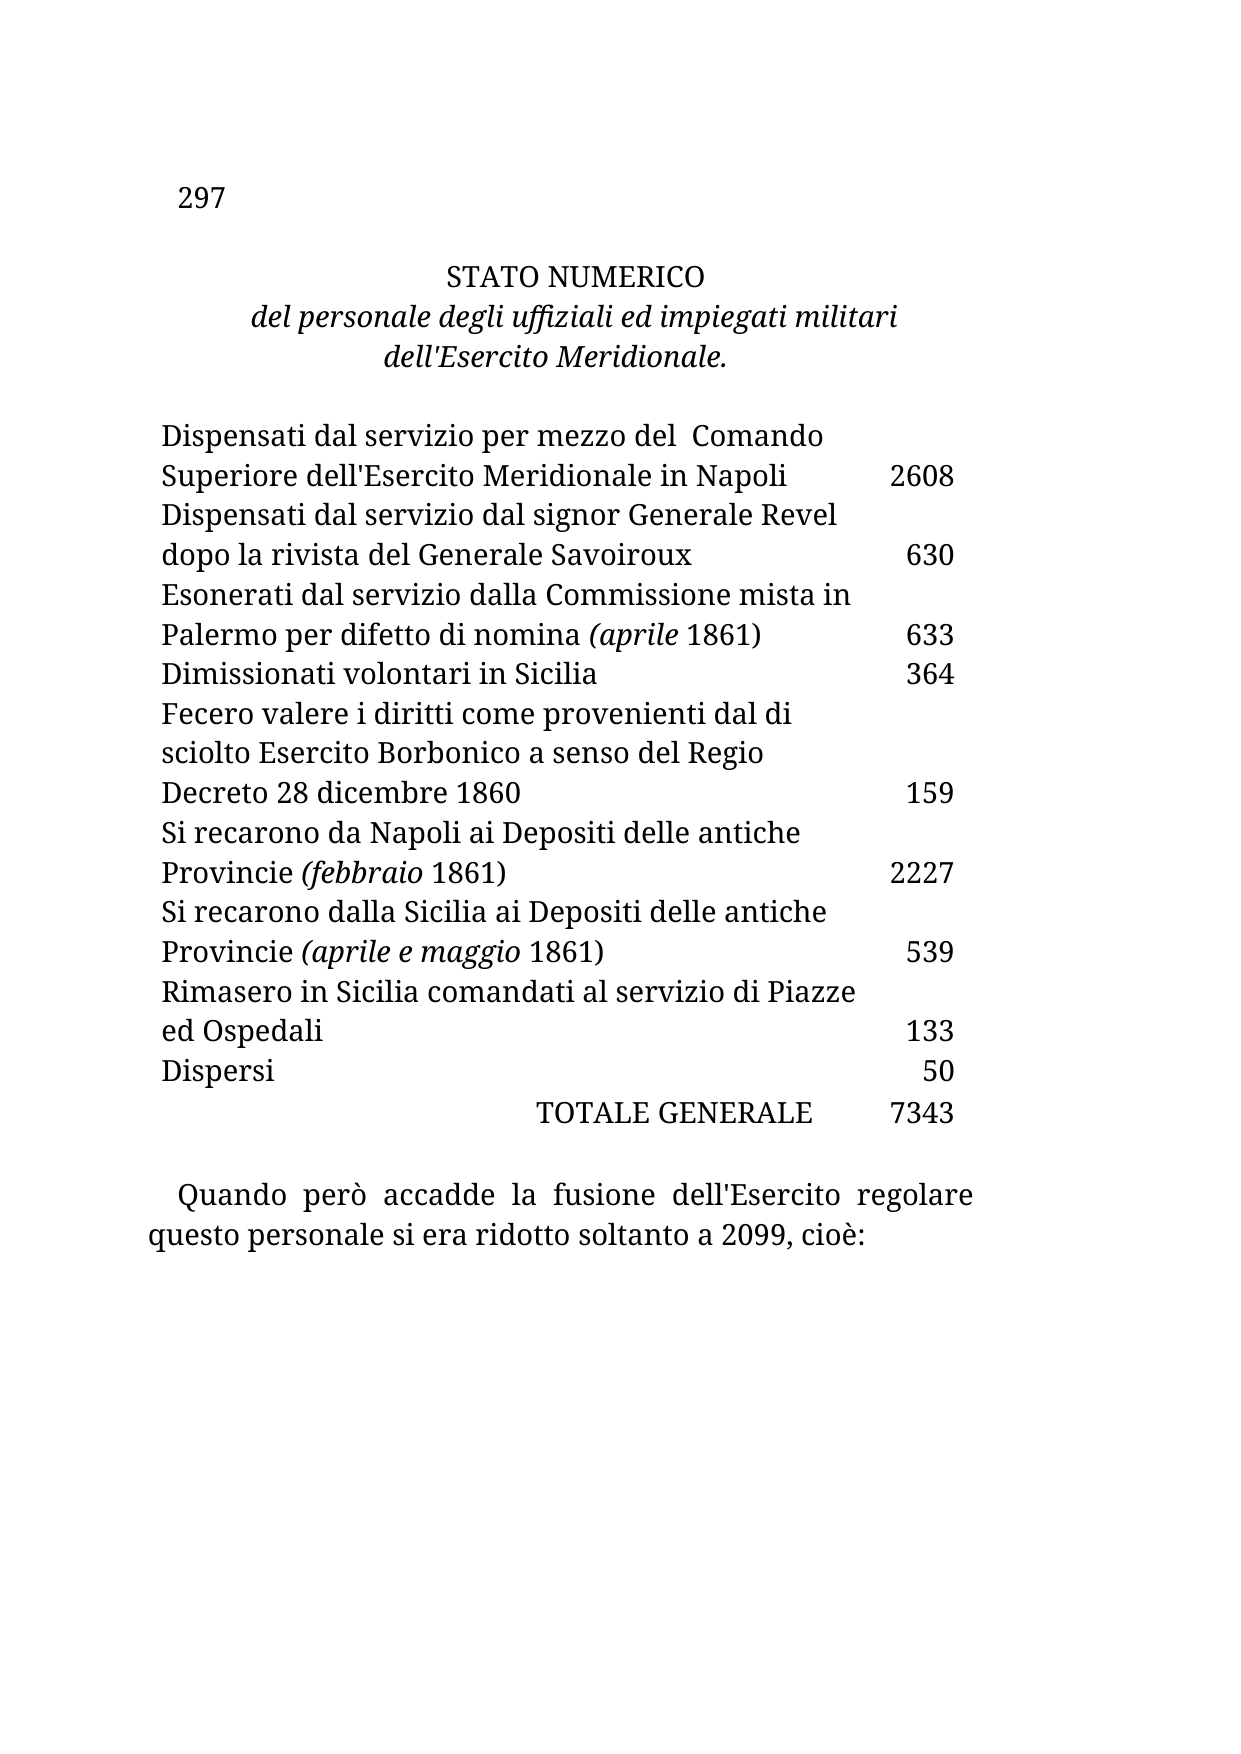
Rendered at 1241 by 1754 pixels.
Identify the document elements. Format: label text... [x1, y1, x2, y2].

text 297 [148, 177, 974, 217]
text del personale degli uffiziali ed impiegati militari dell'Esercito Meridionale. [148, 296, 974, 376]
text Quando però accadde la fusione dell'Esercito regolare questo personale si era ridotto soltanto a 2099, cioè: [148, 1174, 974, 1254]
text STATO NUMERICO [148, 257, 974, 296]
